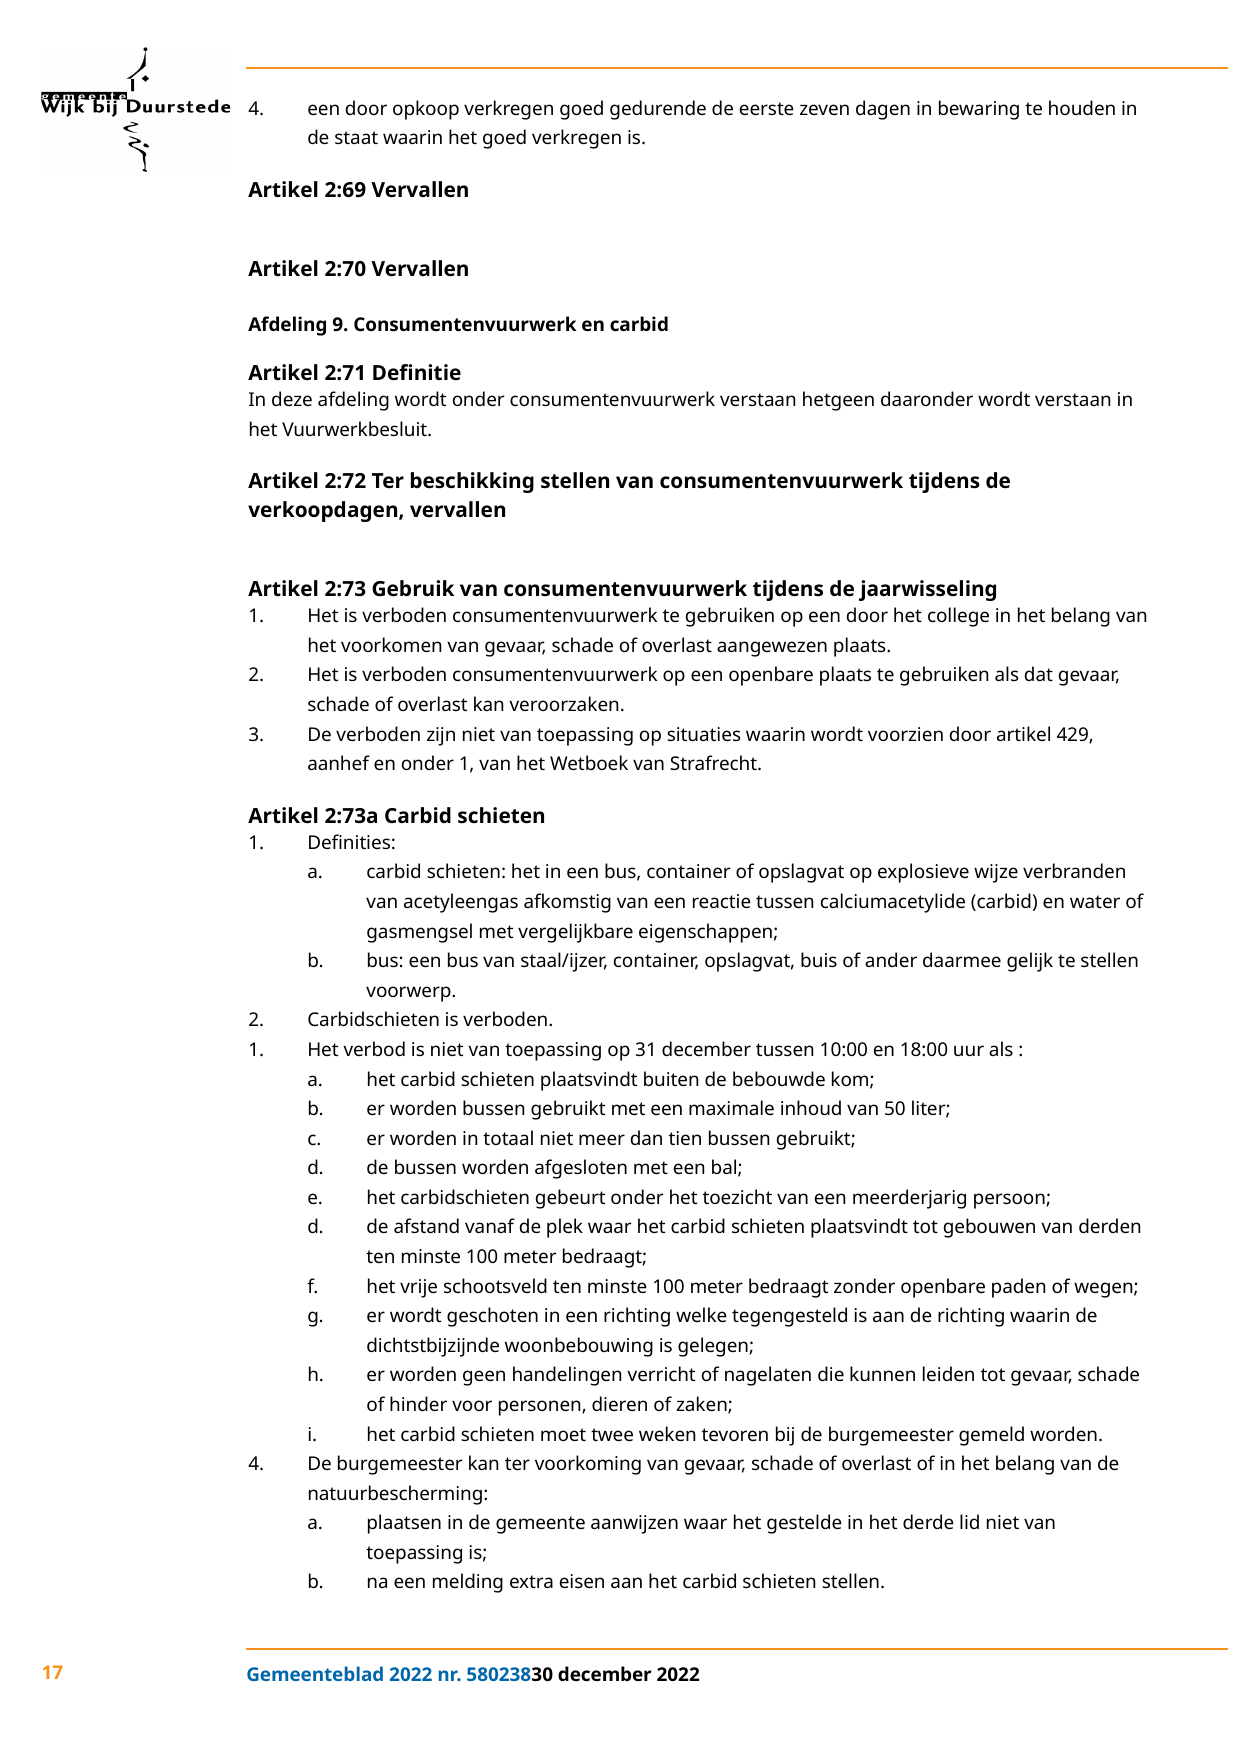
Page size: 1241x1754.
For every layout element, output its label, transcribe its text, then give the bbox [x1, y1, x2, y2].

list een door opkoop verkregen goed gedurende de eerste zeven dagen in bewaring te houden in de staat waarin het goed verkregen is. [248, 95, 1152, 150]
list er worden geen handelingen verricht of nagelaten die kunnen leiden tot gevaar, schade of hinder voor personen, dieren of zaken; [307, 1362, 1152, 1417]
list het carbidschieten gebeurt onder het toezicht van een meerderjarig persoon; [307, 1184, 1152, 1210]
list er wordt geschoten in een richting welke tegengesteld is aan de richting waarin de dichtstbijzijnde woonbebouwing is gelegen; [307, 1302, 1152, 1358]
list carbid schieten: het in een bus, container of opslagvat op explosieve wijze verbranden van acetyleengas afkomstig van een reactie tussen calciumacetylide (carbid) en water of gasmengsel met vergelijkbare eigenschappen; [307, 859, 1152, 944]
list de afstand vanaf de plek waar het carbid schieten plaatsvindt tot gebouwen van derden ten minste 100 meter bedraagt; [307, 1214, 1152, 1269]
list De burgemeester kan ter voorkoming van gevaar, schade of overlast of in het belang van de natuurbescherming: [248, 1450, 1152, 1506]
list het carbid schieten plaatsvindt buiten de bebouwde kom; [307, 1066, 1152, 1092]
text In deze afdeling wordt onder consumentenvuurwerk verstaan hetgeen daaronder wordt verstaan in het Vuurwerkbesluit. [248, 387, 1152, 442]
list er worden bussen gebruikt met een maximale inhoud van 50 liter; [307, 1095, 1152, 1121]
text Artikel 2:70 Vervallen [248, 254, 1152, 282]
list het vrije schootsveld ten minste 100 meter bedraagt zonder openbare paden of wegen; [307, 1273, 1152, 1299]
text Artikel 2:69 Vervallen [248, 175, 1152, 203]
text Afdeling 9. Consumentenvuurwerk en carbid [248, 312, 1152, 337]
list het carbid schieten moet twee weken tevoren bij de burgemeester gemeld worden. [307, 1421, 1152, 1447]
list Het is verboden consumentenvuurwerk te gebruiken op een door het college in het belang van het voorkomen van gevaar, schade of overlast aangewezen plaats. [248, 602, 1152, 658]
list bus: een bus van staal/ijzer, container, opslagvat, buis of ander daarmee gelijk te stellen voorwerp. [307, 947, 1152, 1003]
list er worden in totaal niet meer dan tien bussen gebruikt; [307, 1125, 1152, 1151]
list Het is verboden consumentenvuurwerk op een openbare plaats te gebruiken als dat gevaar, schade of overlast kan veroorzaken. [248, 662, 1152, 717]
list Carbidschieten is verboden. [248, 1007, 1152, 1032]
text Artikel 2:71 Definitie [248, 358, 1152, 387]
picture [41, 47, 231, 172]
text Artikel 2:73a Carbid schieten [248, 801, 1152, 829]
list na een melding extra eisen aan het carbid schieten stellen. [307, 1569, 1152, 1594]
text Artikel 2:73 Gebruik van consumentenvuurwerk tijdens de jaarwisseling [248, 574, 1152, 602]
list plaatsen in de gemeente aanwijzen waar het gestelde in het derde lid niet van toepassing is; [307, 1509, 1152, 1565]
text Artikel 2:72 Ter beschikking stellen van consumentenvuurwerk tijdens de verkoopdagen, vervallen [248, 467, 1152, 523]
list Het verbod is niet van toepassing op 31 december tussen 10:00 en 18:00 uur als : [248, 1036, 1152, 1062]
list de bussen worden afgesloten met een bal; [307, 1154, 1152, 1180]
list Definities: [248, 829, 1152, 855]
list De verboden zijn niet van toepassing op situaties waarin wordt voorzien door artikel 429, aanhef en onder 1, van het Wetboek van Strafrecht. [248, 721, 1152, 776]
